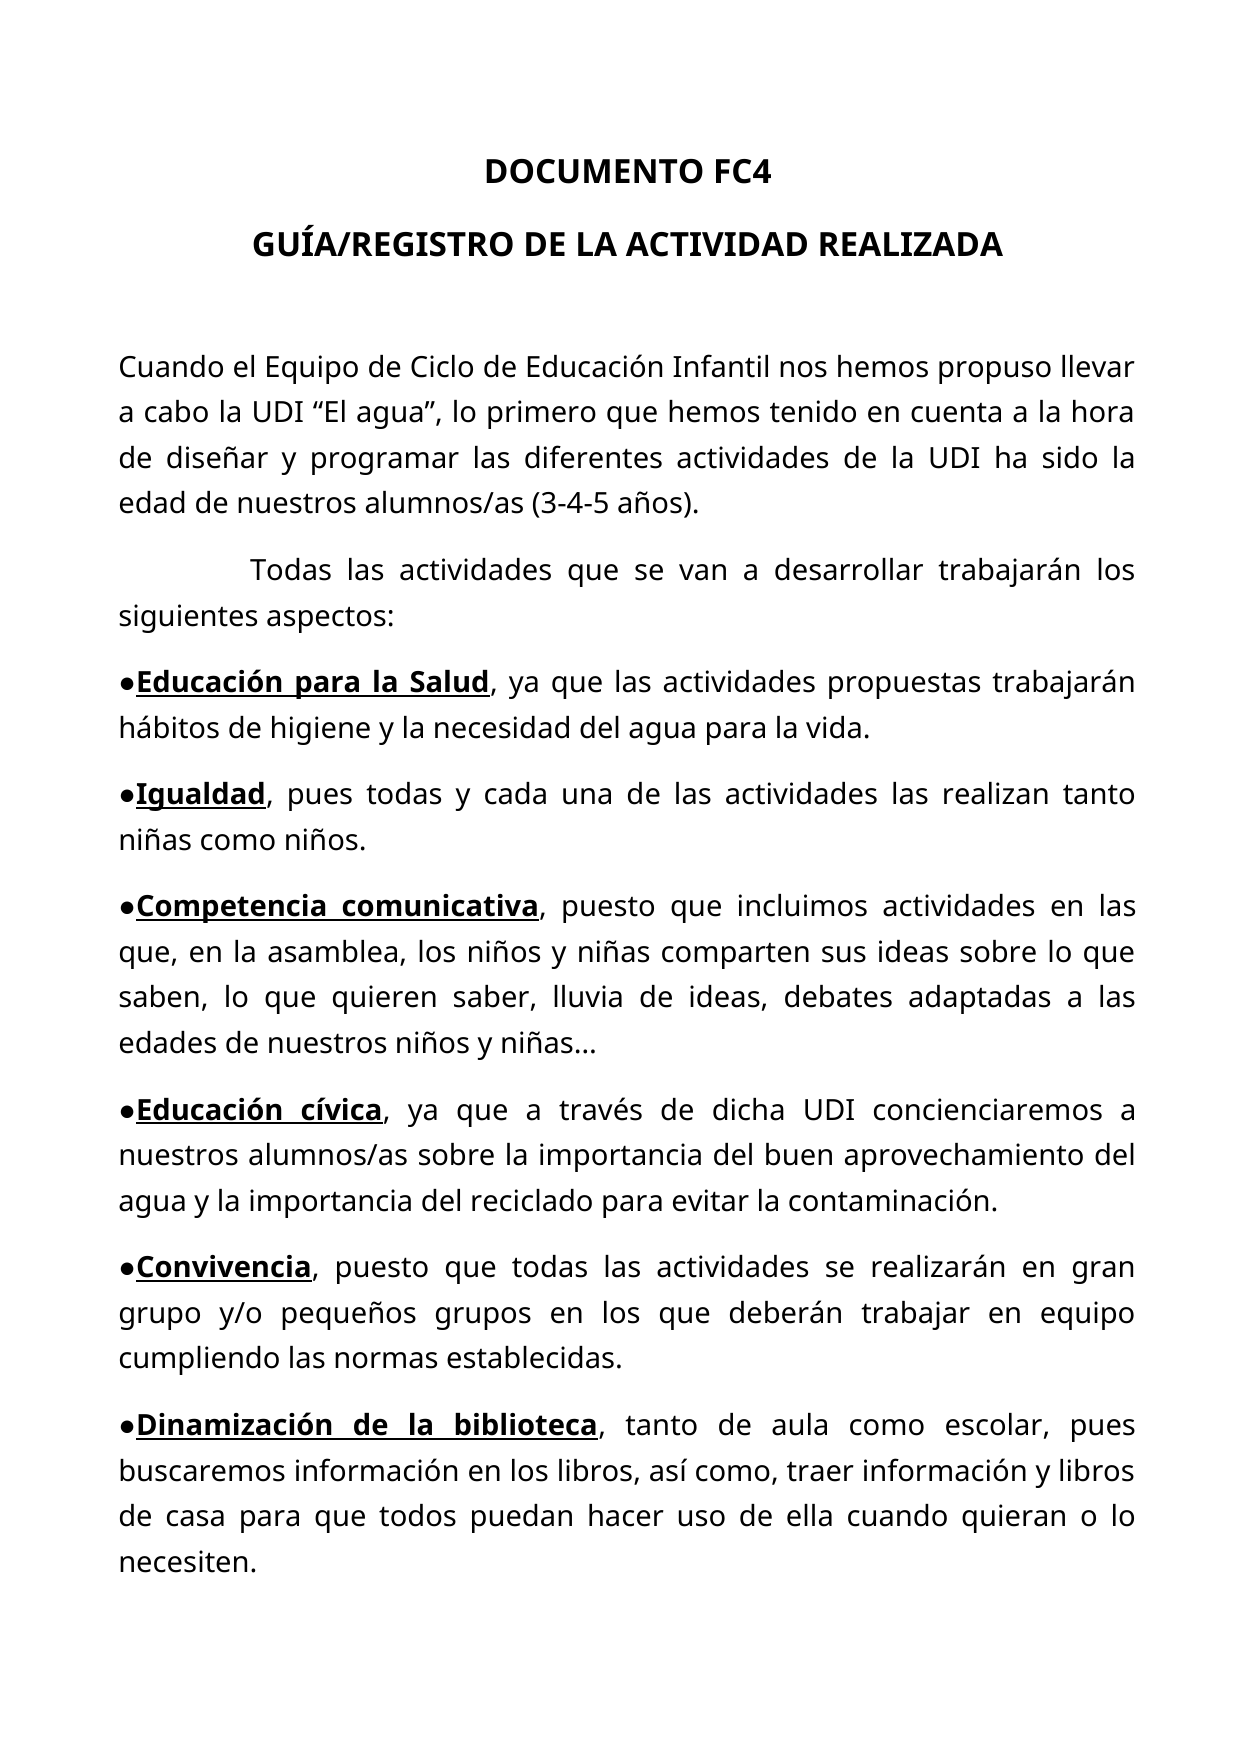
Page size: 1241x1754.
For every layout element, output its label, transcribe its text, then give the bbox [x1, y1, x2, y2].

text ●Educación cívica, ya que a través de dicha UDI concienciaremos a nuestros alumnos/as sobre la importancia del buen aprovechamiento del agua y la importancia del reciclado para evitar la contaminación. [118, 1089, 1137, 1220]
text GUÍA/REGISTRO DE LA ACTIVIDAD REALIZADA [118, 221, 1137, 266]
text DOCUMENTO FC4 [118, 148, 1137, 193]
text ●Convivencia, puesto que todas las actividades se realizarán en gran grupo y/o pequeños grupos en los que deberán trabajar en equipo cumpliendo las normas establecidas. [118, 1246, 1137, 1377]
text ●Competencia comunicativa, puesto que incluimos actividades en las que, en la asamblea, los niños y niñas comparten sus ideas sobre lo que saben, lo que quieren saber, lluvia de ideas, debates adaptadas a las edades de nuestros niños y niñas… [118, 885, 1137, 1062]
text ●Dinamización de la biblioteca, tanto de aula como escolar, pues buscaremos información en los libros, así como, traer información y libros de casa para que todos puedan hacer uso de ella cuando quieran o lo necesiten. [118, 1404, 1137, 1581]
text Cuando el Equipo de Ciclo de Educación Infantil nos hemos propuso llevar a cabo la UDI “El agua”, lo primero que hemos tenido en cuenta a la hora de diseñar y programar las diferentes actividades de la UDI ha sido la edad de nuestros alumnos/as (3-4-5 años). [118, 346, 1137, 522]
text ●Educación para la Salud, ya que las actividades propuestas trabajarán hábitos de higiene y la necesidad del agua para la vida. [118, 661, 1137, 747]
text Todas las actividades que se van a desarrollar trabajarán los siguientes aspectos: [118, 549, 1137, 634]
text ●Igualdad, pues todas y cada una de las actividades las realizan tanto niñas como niños. [118, 773, 1137, 859]
